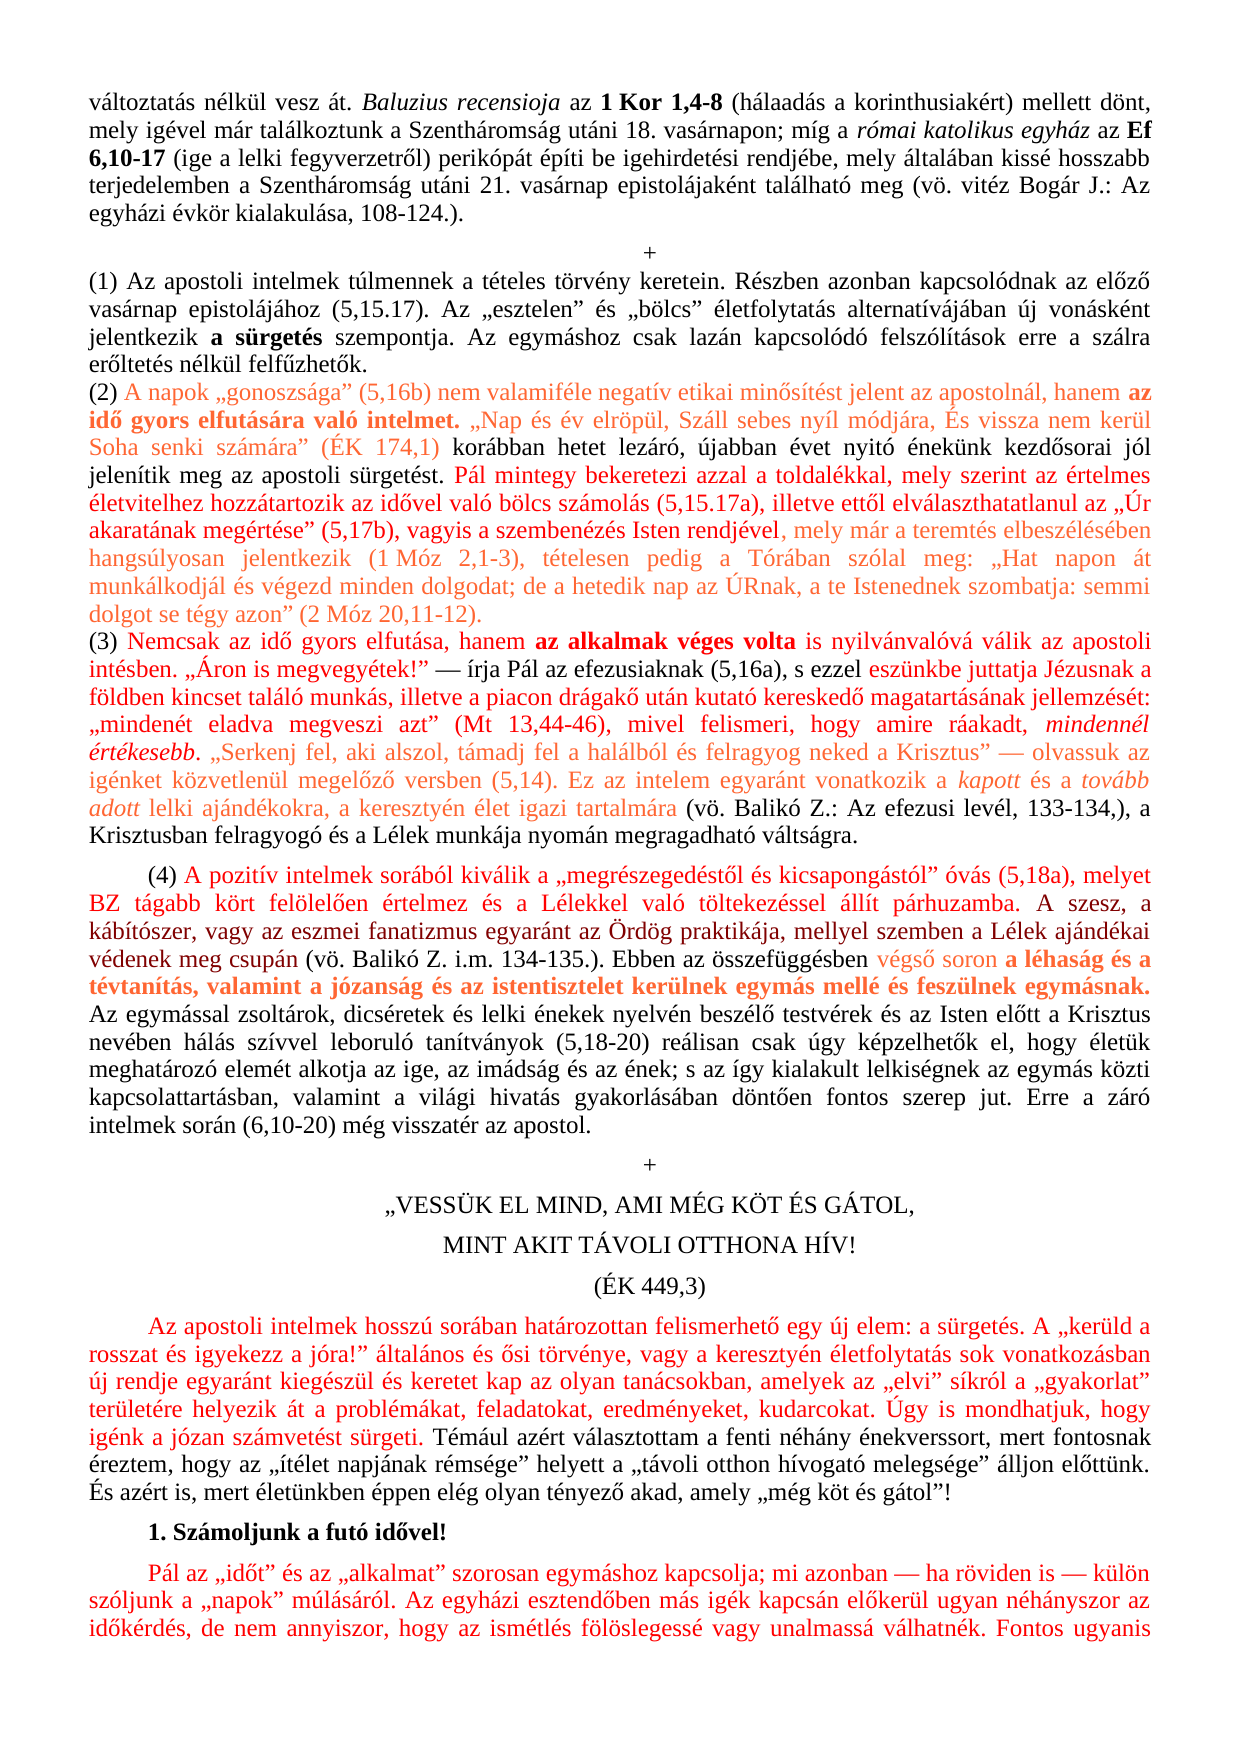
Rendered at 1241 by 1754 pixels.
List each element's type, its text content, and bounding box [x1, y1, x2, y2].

text (ÉK 449,3) [88, 1272, 1152, 1299]
text (3) Nemcsak az idő gyors elfutása, hanem az alkalmak véges volta is nyilvánvalóvá válik az apostoli intésben. „Áron is megvegyétek!” ― írja Pál az efezusiaknak (5,16a), s ezzel eszünkbe juttatja Jézusnak a földben kincset találó munkás, illetve a piacon drágakő után kutató kereskedő magatartásának jellemzését: „mindenét eladva megveszi azt” (Mt 13,44-46), mivel felismeri, hogy amire ráakadt, mindennél értékesebb. „Serkenj fel, aki alszol, támadj fel a halálból és felragyog neked a Krisztus” ― olvassuk az igénket közvetlenül megelőző versben (5,14). Ez az intelem egyaránt vonatkozik a kapott és a tovább adott lelki ajándékokra, a keresztyén élet igazi tartalmára (vö. Balikó Z.: Az efezusi levél, 133-134,), a Krisztusban felragyogó és a Lélek munkája nyomán megragadható váltságra. [88, 627, 1152, 849]
text Pál az „időt” és az „alkalmat” szorosan egymáshoz kapcsolja; mi azonban ― ha röviden is ― külön szóljunk a „napok” múlásáról. Az egyházi esztendőben más igék kapcsán előkerül ugyan néhányszor az időkérdés, de nem annyiszor, hogy az ismétlés fölöslegessé vagy unalmassá válhatnék. Fontos ugyanis [88, 1559, 1152, 1642]
text + [88, 239, 1152, 267]
text (1) Az apostoli intelmek túlmennek a tételes törvény keretein. Részben azonban kapcsolódnak az előző vasárnap epistolájához (5,15.17). Az „esztelen” és „bölcs” életfolytatás alternatívájában új vonásként jelentkezik a sürgetés szempontja. Az egymáshoz csak lazán kapcsolódó felszólítások erre a szálra erőltetés nélkül felfűzhetők. [88, 267, 1152, 378]
text „VESSÜK EL MIND, AMI MÉG KÖT ÉS GÁTOL, [88, 1191, 1152, 1219]
text változtatás nélkül vesz át. Baluzius recensioja az 1 Kor 1,4-8 (hálaadás a korinthusiakért) mellett dönt, mely igével már találkoztunk a Szentháromság utáni 18. vasárnapon; míg a római katolikus egyház az Ef 6,10-17 (ige a lelki fegyverzetről) perikópát építi be igehirdetési rendjébe, mely általában kissé hosszabb terjedelemben a Szentháromság utáni 21. vasárnap epistolájaként található meg (vö. vitéz Bogár J.: Az egyházi évkör kialakulása, 108-124.). [88, 88, 1152, 227]
text MINT AKIT TÁVOLI OTTHONA HÍV! [88, 1232, 1152, 1259]
text 1. Számoljunk a futó idővel! [88, 1518, 1152, 1546]
text (2) A napok „gonoszsága” (5,16b) nem valamiféle negatív etikai minősítést jelent az apostolnál, hanem az idő gyors elfutására való intelmet. „Nap és év elröpül, Száll sebes nyíl módjára, És vissza nem kerül Soha senki számára” (ÉK 174,1) korábban hetet lezáró, újabban évet nyitó énekünk kezdősorai jól jelenítik meg az apostoli sürgetést. Pál mintegy bekeretezi azzal a toldalékkal, mely szerint az értelmes életvitelhez hozzátartozik az idővel való bölcs számolás (5,15.17a), illetve ettől elválaszthatatlanul az „Úr akaratának megértése” (5,17b), vagyis a szembenézés Isten rendjével, mely már a teremtés elbeszélésében hangsúlyosan jelentkezik (1 Móz 2,1-3), tételesen pedig a Tórában szólal meg: „Hat napon át munkálkodjál és végezd minden dolgodat; de a hetedik nap az ÚRnak, a te Istenednek szombatja: semmi dolgot se tégy azon” (2 Móz 20,11-12). [88, 378, 1152, 627]
text (4) A pozitív intelmek sorából kiválik a „megrészegedéstől és kicsapongástól” óvás (5,18a), melyet BZ tágabb kört felölelően értelmez és a Lélekkel való töltekezéssel állít párhuzamba. A szesz, a kábítószer, vagy az eszmei fanatizmus egyaránt az Ördög praktikája, mellyel szemben a Lélek ajándékai védenek meg csupán (vö. Balikó Z. i.m. 134-135.). Ebben az összefüggésben végső soron a léhaság és a tévtanítás, valamint a józanság és az istentisztelet kerülnek egymás mellé és feszülnek egymásnak. Az egymással zsoltárok, dicséretek és lelki énekek nyelvén beszélő testvérek és az Isten előtt a Krisztus nevében hálás szívvel leboruló tanítványok (5,18-20) reálisan csak úgy képzelhetők el, hogy életük meghatározó elemét alkotja az ige, az imádság és az ének; s az így kialakult lelkiségnek az egymás közti kapcsolattartásban, valamint a világi hivatás gyakorlásában döntően fontos szerep jut. Erre a záró intelmek során (6,10-20) még visszatér az apostol. [88, 862, 1152, 1139]
text Az apostoli intelmek hosszú sorában határozottan felismerhető egy új elem: a sürgetés. A „kerüld a rosszat és igyekezz a jóra!” általános és ősi törvénye, vagy a keresztyén életfolytatás sok vonatkozásban új rendje egyaránt kiegészül és keretet kap az olyan tanácsokban, amelyek az „elvi” síkról a „gyakorlat” területére helyezik át a problémákat, feladatokat, eredményeket, kudarcokat. Úgy is mondhatjuk, hogy igénk a józan számvetést sürgeti. Témául azért választottam a fenti néhány énekverssort, mert fontosnak éreztem, hogy az „ítélet napjának rémsége” helyett a „távoli otthon hívogató melegsége” álljon előttünk. És azért is, mert életünkben éppen elég olyan tényező akad, amely „még köt és gátol”! [88, 1312, 1152, 1506]
text + [88, 1151, 1152, 1179]
